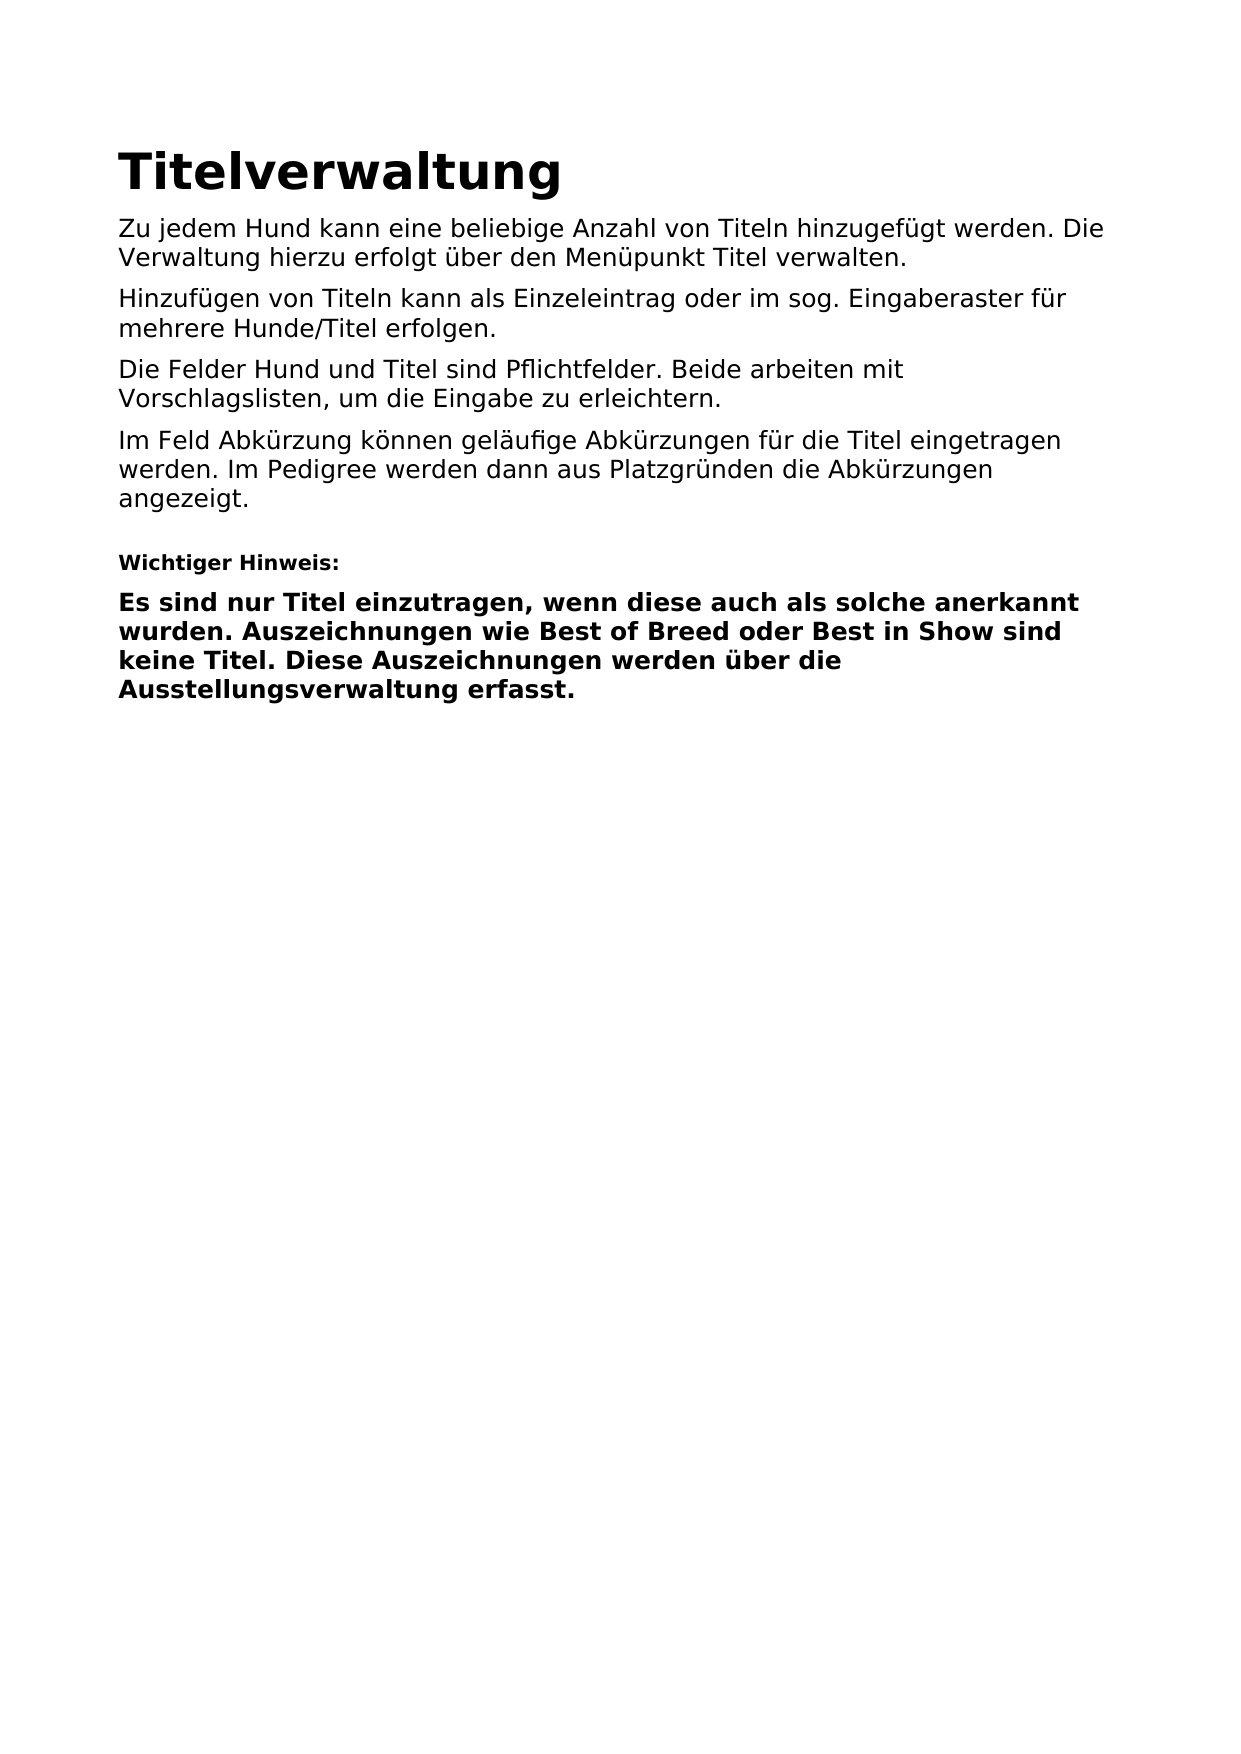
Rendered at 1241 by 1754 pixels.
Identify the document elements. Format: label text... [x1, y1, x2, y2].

subtitle Wichtiger Hinweis: [118, 551, 1122, 576]
text Es sind nur Titel einzutragen, wenn diese auch als solche anerkannt wurden. Auszeichnungen wie Best of Breed oder Best in Show sind keine Titel. Diese Auszeichnungen werden über die Ausstellungsverwaltung erfasst. [118, 588, 1122, 705]
text Zu jedem Hund kann eine beliebige Anzahl von Titeln hinzugefügt werden. Die Verwaltung hierzu erfolgt über den Menüpunkt Titel verwalten. [118, 214, 1122, 272]
subtitle Titelverwaltung [118, 143, 1122, 201]
text Die Felder Hund und Titel sind Pflichtfelder. Beide arbeiten mit Vorschlagslisten, um die Eingabe zu erleichtern. [118, 356, 1122, 414]
text Hinzufügen von Titeln kann als Einzeleintrag oder im sog. Eingaberaster für mehrere Hunde/Titel erfolgen. [118, 285, 1122, 343]
text Im Feld Abkürzung können geläufige Abkürzungen für die Titel eingetragen werden. Im Pedigree werden dann aus Platzgründen die Abkürzungen angezeigt. [118, 426, 1122, 514]
